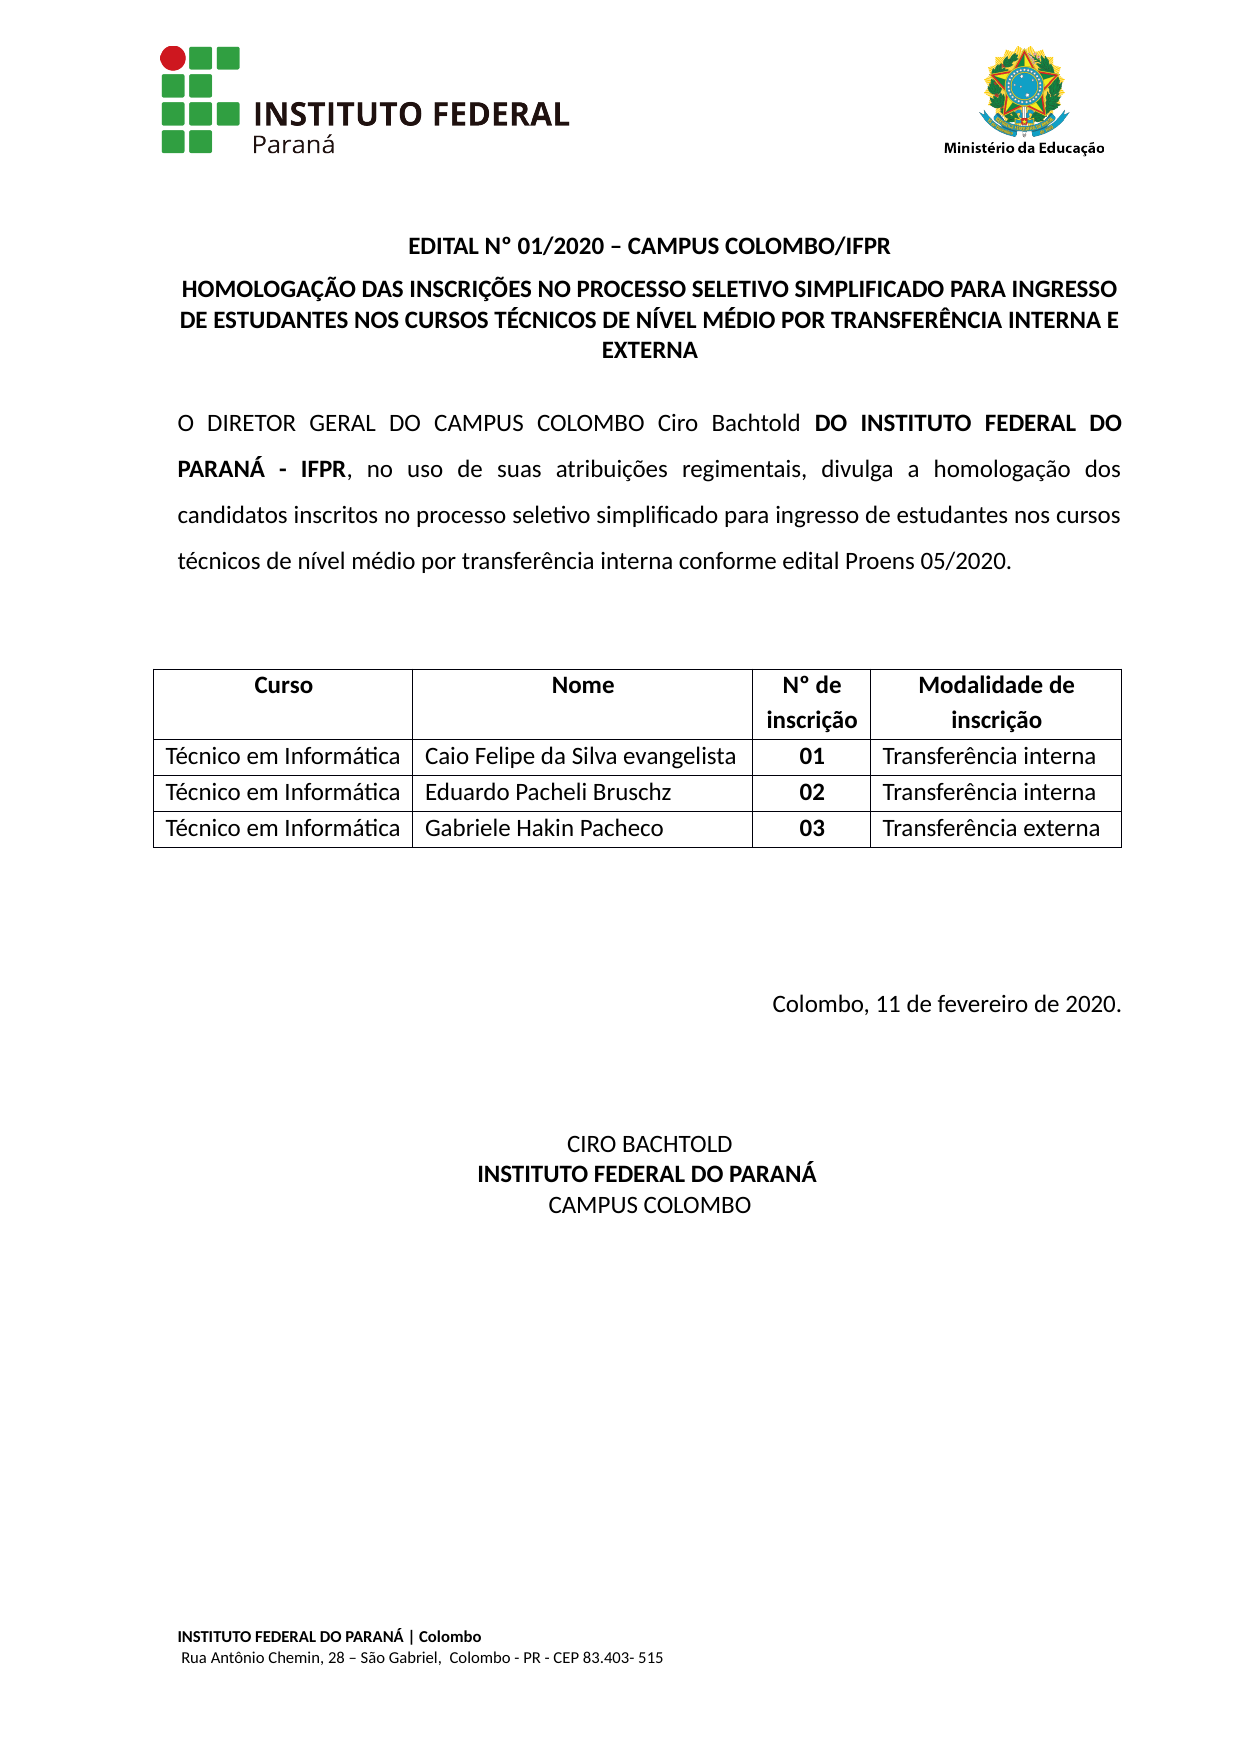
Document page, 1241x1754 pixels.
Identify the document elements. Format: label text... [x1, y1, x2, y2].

table_cell Técnico em Informática [154, 776, 412, 811]
table_cell 03 [753, 812, 870, 847]
table_cell Técnico em Informática [154, 740, 412, 775]
table_cell 02 [753, 776, 870, 811]
table_cell Gabriele Hakin Pacheco [413, 812, 752, 847]
text Colombo, 11 de fevereiro de 2020. [177, 988, 1122, 1018]
table_cell Transferência interna [871, 776, 1121, 811]
text INSTITUTO FEDERAL DO PARANÁ [177, 1158, 1122, 1189]
table_header Modalidade de inscrição [871, 670, 1121, 739]
table_header Curso [154, 670, 412, 739]
table_header Nome [413, 670, 752, 739]
text CIRO BACHTOLD [177, 1128, 1122, 1158]
text CAMPUS COLOMBO [177, 1189, 1122, 1219]
table_cell Transferência externa [871, 812, 1121, 847]
table_cell Caio Felipe da Silva evangelista [413, 740, 752, 775]
text O DIRETOR GERAL DO CAMPUS COLOMBO Ciro Bachtold DO INSTITUTO FEDERAL DO PARANÁ - IFPR, no uso de suas atribuições regimentais, divulga a homologação dos candidatos inscritos no processo seletivo simplificado para ingresso de estudantes nos cursos técnicos de nível médio por transferência interna conforme edital Proens 05/2020. [177, 408, 1122, 575]
table_header Nº de inscrição [753, 670, 870, 739]
table_cell Técnico em Informática [154, 812, 412, 847]
text HOMOLOGAÇÃO DAS INSCRIÇÕES NO PROCESSO SELETIVO SIMPLIFICADO PARA INGRESSO DE ESTUDANTES NOS CURSOS TÉCNICOS DE NÍVEL MÉDIO POR TRANSFERÊNCIA INTERNA E EXTERNA [177, 273, 1122, 365]
text EDITAL Nº 01/2020 – CAMPUS COLOMBO/IFPR [177, 230, 1122, 261]
table_cell 01 [753, 740, 870, 775]
table_cell Transferência interna [871, 740, 1121, 775]
table_cell Eduardo Pacheli Bruschz [413, 776, 752, 811]
